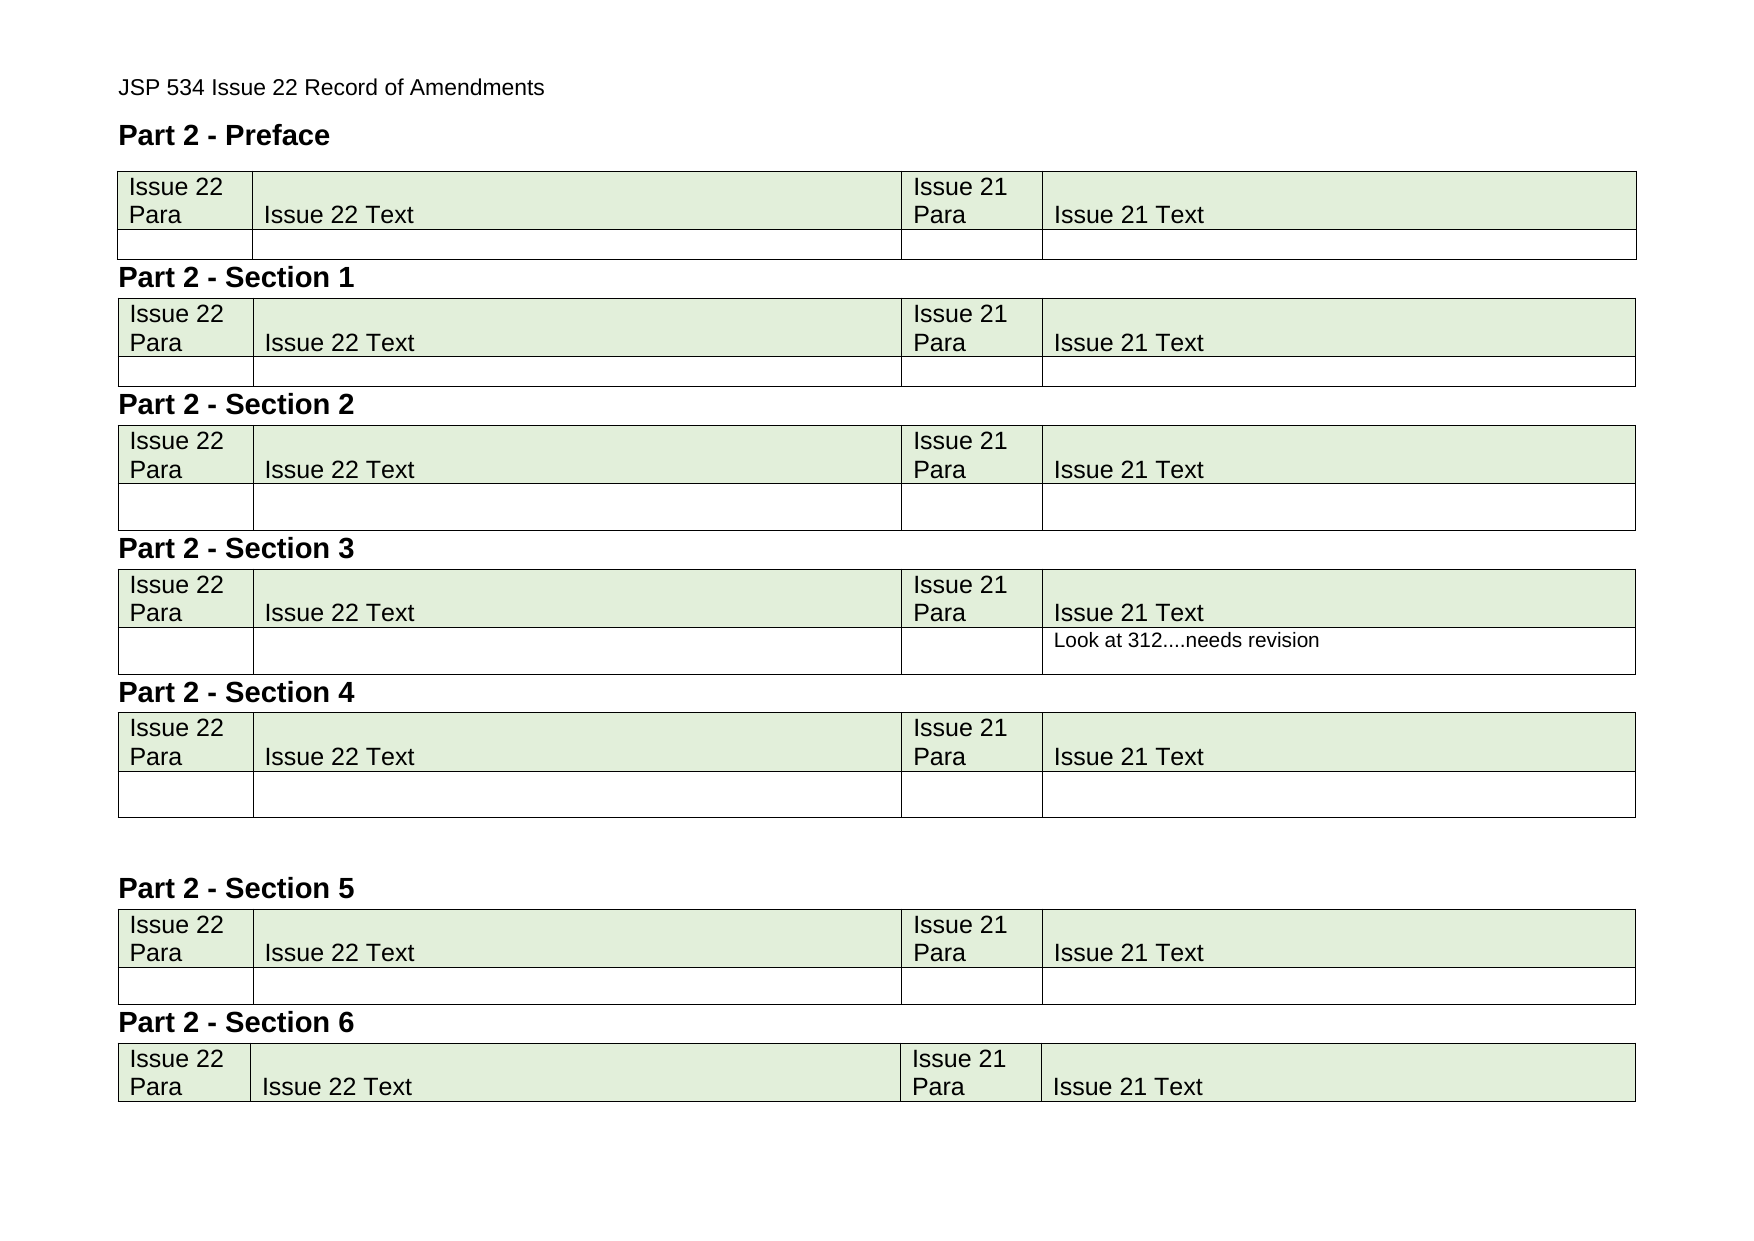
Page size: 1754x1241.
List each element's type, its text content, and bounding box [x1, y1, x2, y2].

subtitle Part 2 - Section 2 [118, 387, 1636, 421]
table_header Issue 22 Text [254, 713, 901, 771]
subtitle Part 2 - Section 4 [118, 675, 1636, 708]
table_header Issue 21 Text [1043, 299, 1635, 356]
table_header Issue 21 Text [1043, 426, 1635, 483]
table_cell [119, 772, 253, 817]
subtitle Part 2 - Section 6 [118, 1005, 1636, 1038]
table_header Issue 22 Para [118, 172, 252, 229]
subtitle Part 2 - Section 1 [118, 260, 1636, 293]
table_header Issue 22 Text [251, 1044, 900, 1101]
table_header Issue 21 Text [1043, 910, 1635, 967]
subtitle Part 2 - Section 3 [118, 531, 1636, 564]
table_cell [902, 357, 1042, 386]
table_header Issue 22 Para [119, 299, 253, 356]
table_cell [119, 968, 253, 1004]
table_cell [118, 230, 252, 259]
table_header Issue 22 Para [119, 426, 253, 483]
table_cell [902, 968, 1042, 1004]
table_header Issue 21 Para [902, 570, 1042, 627]
table_cell [119, 357, 253, 386]
table_header Issue 22 Text [254, 910, 901, 967]
table_cell [1043, 968, 1635, 1004]
table_header Issue 21 Para [902, 910, 1042, 967]
table_cell [1043, 772, 1635, 817]
table_cell [254, 484, 901, 530]
table_header Issue 21 Para [902, 713, 1042, 771]
table_cell [1043, 357, 1635, 386]
table_header Issue 22 Text [253, 172, 901, 229]
table_header Issue 21 Text [1043, 570, 1635, 627]
table_header Issue 21 Para [902, 299, 1042, 356]
table_cell [1043, 230, 1636, 259]
text Part 2 - Preface [118, 118, 1636, 152]
table_header Issue 21 Text [1042, 1044, 1635, 1101]
table_header Issue 22 Para [119, 910, 253, 967]
table_cell [254, 772, 901, 817]
table_header Issue 21 Text [1043, 713, 1635, 771]
table_header Issue 22 Text [254, 570, 901, 627]
table_cell [1043, 484, 1635, 530]
table_cell [902, 230, 1042, 259]
table_header Issue 22 Para [119, 1044, 250, 1101]
table_header Issue 21 Para [901, 1044, 1041, 1101]
table_header Issue 21 Text [1043, 172, 1636, 229]
subtitle Part 2 - Section 5 [118, 871, 1636, 904]
table_header Issue 22 Text [254, 426, 901, 483]
table_header Issue 22 Para [119, 713, 253, 771]
table_cell [254, 968, 901, 1004]
table_cell [119, 628, 253, 673]
table_cell Look at 312....needs revision [1043, 628, 1635, 673]
table_cell [902, 772, 1042, 817]
table_cell [254, 357, 901, 386]
table_cell [902, 628, 1042, 673]
table_header Issue 22 Para [119, 570, 253, 627]
table_cell [119, 484, 253, 530]
table_header Issue 21 Para [902, 426, 1042, 483]
table_header Issue 22 Text [254, 299, 901, 356]
table_cell [254, 628, 901, 673]
table_cell [902, 484, 1042, 530]
table_cell [253, 230, 901, 259]
table_header Issue 21 Para [902, 172, 1042, 229]
